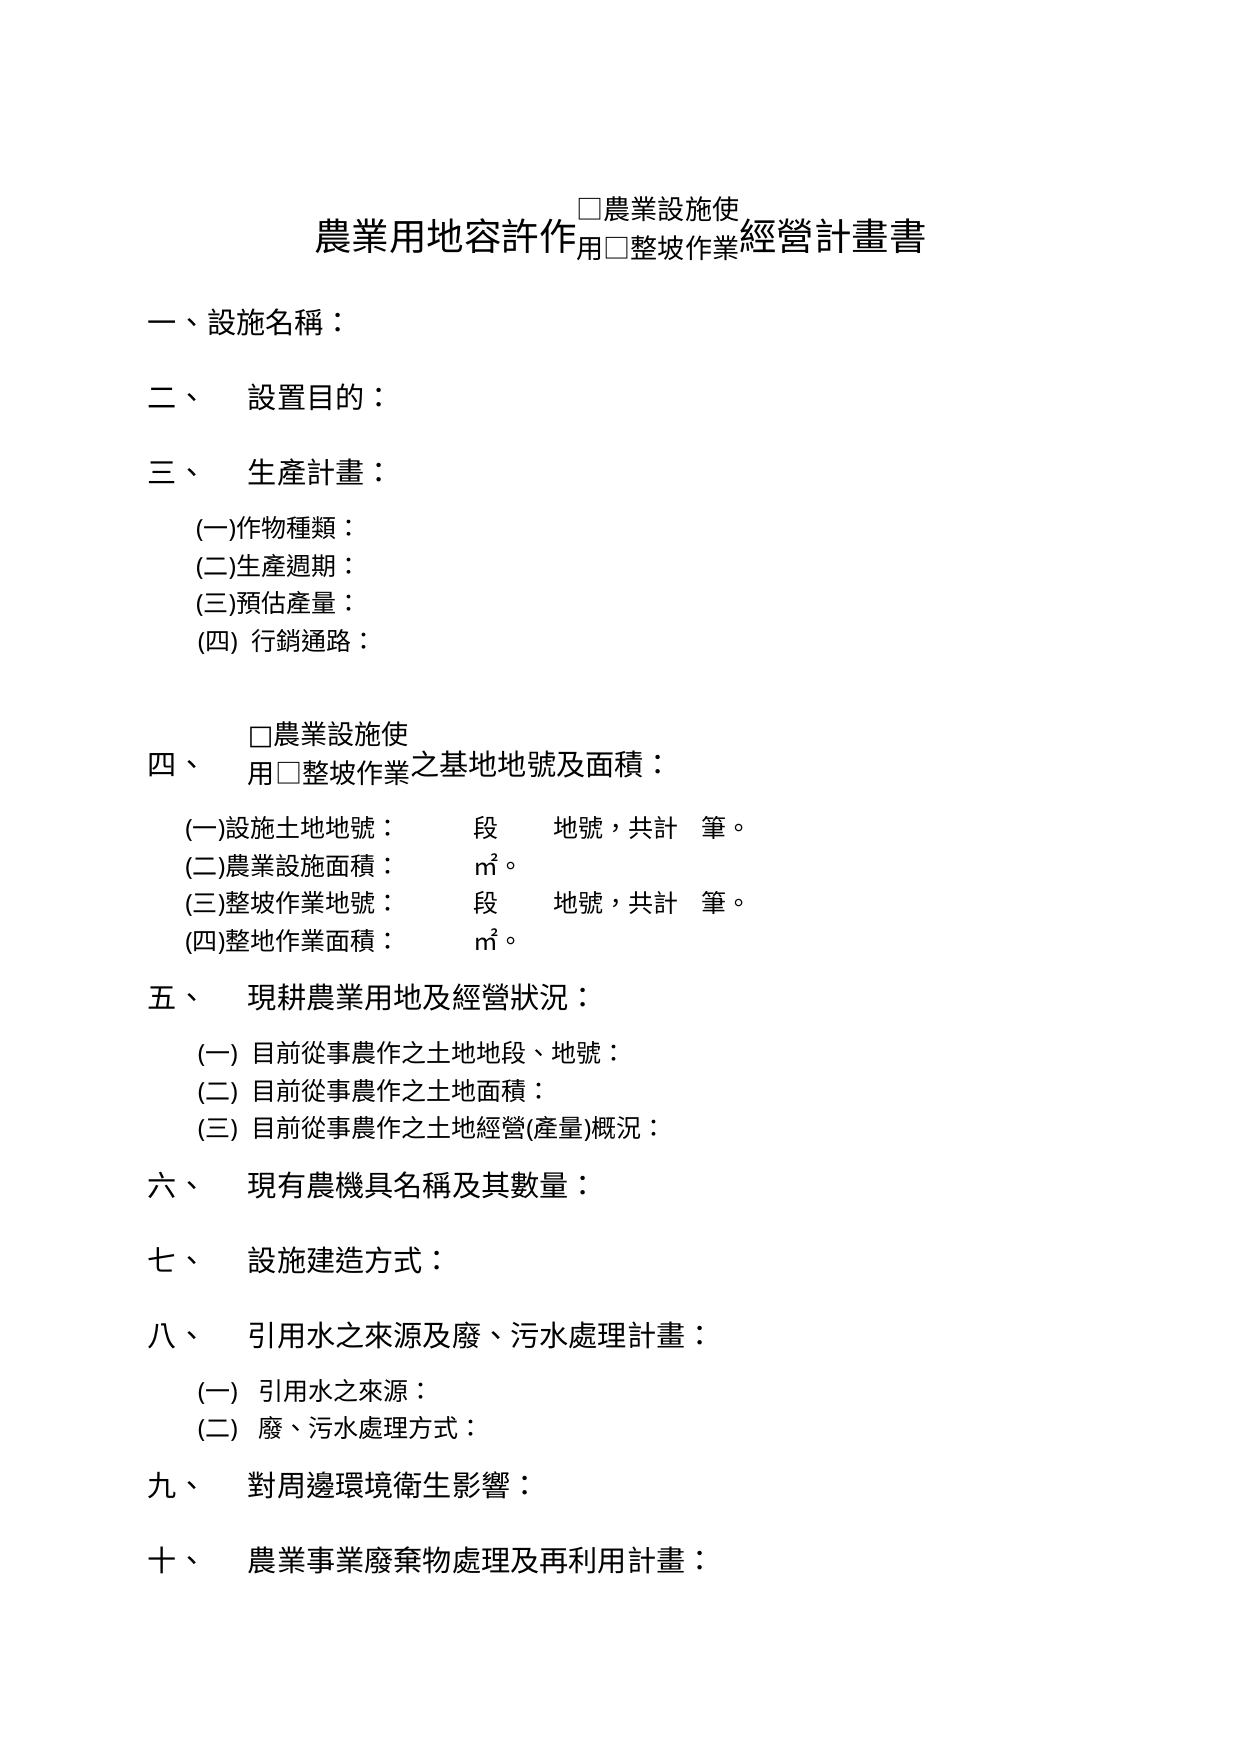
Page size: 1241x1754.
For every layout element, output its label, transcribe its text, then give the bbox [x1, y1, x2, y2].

text (四)整地作業面積： ㎡。 [148, 914, 1092, 952]
list 行銷通路： [198, 614, 1092, 652]
list 目前從事農作之土地面積： [198, 1064, 1092, 1102]
list 目前從事農作之土地地段、地號： [198, 1027, 1092, 1064]
list 作物種類： [196, 502, 1092, 539]
list 設施名稱： [148, 277, 1092, 352]
list 引用水之來源及廢、污水處理計畫： [148, 1289, 1092, 1364]
list 生產週期： [196, 539, 1092, 577]
text (一)設施土地地號： 段 地號，共計 筆。 [148, 802, 1092, 839]
list 現耕農業用地及經營狀況： [148, 952, 1092, 1027]
text 農業用地容許作□農業設施使用□整坡作業 經營計畫書 [148, 164, 1092, 277]
text (三)整坡作業地號： 段 地號，共計 筆。 [148, 877, 1092, 914]
list 預估產量： [196, 577, 1092, 614]
list 對周邊環境衛生影響： [148, 1439, 1092, 1514]
text (二)農業設施面積： ㎡。 [148, 839, 1092, 877]
list □農業設施使用□整坡作業 之基地地號及面積： [148, 689, 1092, 802]
list 設置目的： [148, 352, 1092, 427]
list 農業事業廢棄物處理及再利用計畫： [148, 1514, 1092, 1589]
list 廢、污水處理方式： [198, 1402, 1092, 1439]
list 設施建造方式： [148, 1214, 1092, 1289]
list 現有農機具名稱及其數量： [148, 1139, 1092, 1214]
list 生產計畫： [148, 427, 1092, 502]
list 目前從事農作之土地經營(產量)概況： [198, 1102, 1092, 1139]
list 引用水之來源： [198, 1364, 1092, 1402]
